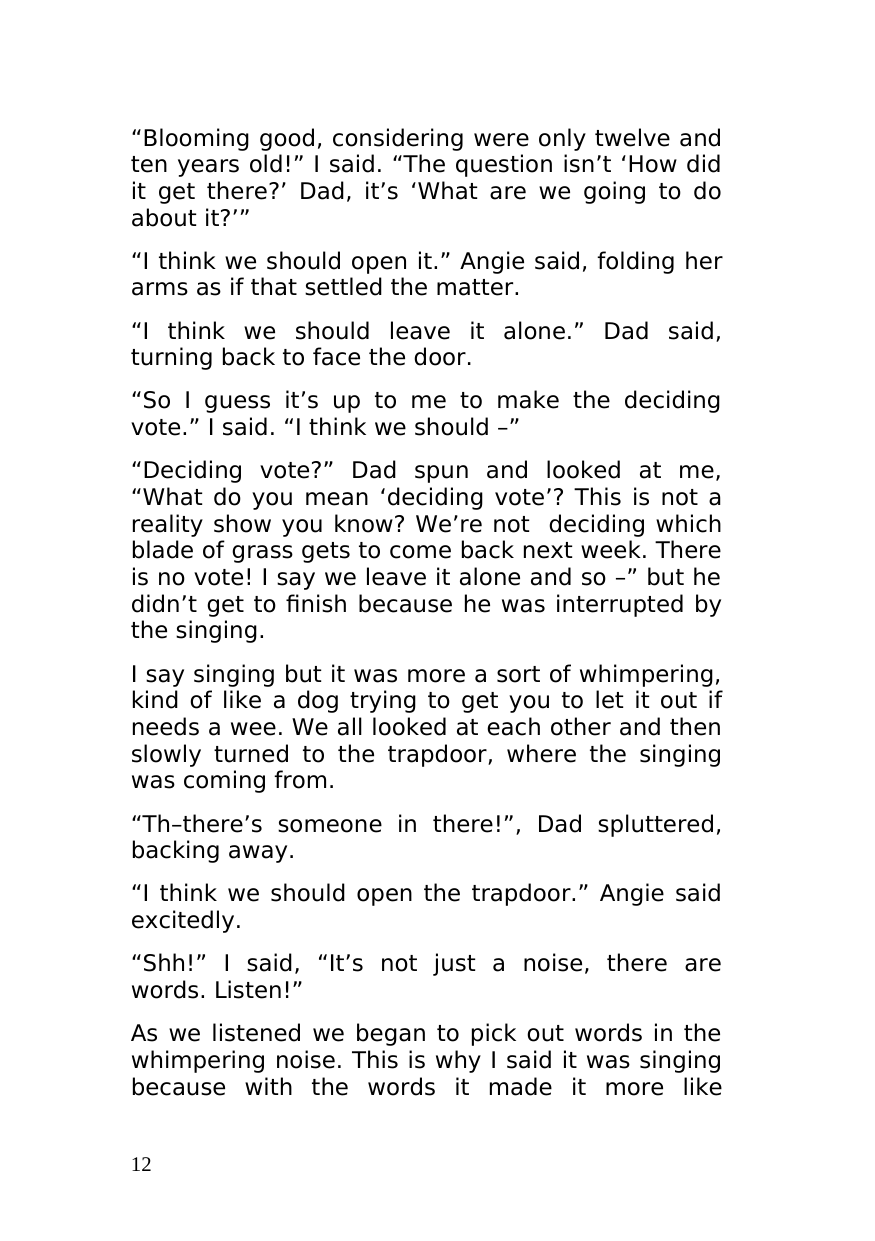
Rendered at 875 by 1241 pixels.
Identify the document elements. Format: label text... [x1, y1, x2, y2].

subtitle “Th–there’s someone in there!”, Dad spluttered, backing away. [131, 811, 723, 864]
subtitle “So I guess it’s up to me to make the deciding vote.” I said. “I think we should –” [131, 388, 723, 441]
subtitle “I think we should open the trapdoor.” Angie said excitedly. [131, 881, 723, 934]
subtitle As we listened we began to pick out words in the whimpering noise. This is why I said it was singing because with the words it made it more like [131, 1020, 723, 1100]
subtitle “I think we should leave it alone.” Dad said, turning back to face the door. [131, 318, 723, 371]
subtitle “Shh!” I said, “It’s not just a noise, there are words. Listen!” [131, 951, 723, 1004]
subtitle I say singing but it was more a sort of whimpering, kind of like a dog trying to get you to let it out if needs a wee. We all looked at each other and then slowly turned to the trapdoor, where the singing was coming from. [131, 661, 723, 794]
subtitle “I think we should open it.” Angie said, folding her arms as if that settled the matter. [131, 248, 723, 301]
subtitle “Deciding vote?” Dad spun and looked at me, “What do you mean ‘deciding vote’? This is not a reality show you know? We’re not deciding which blade of grass gets to come back next week. There is no vote! I say we leave it alone and so –” but he didn’t get to finish because he was interrupted by the singing. [131, 458, 723, 644]
subtitle “Blooming good, considering were only twelve and ten years old!” I said. “The question isn’t ‘How did it get there?’ Dad, it’s ‘What are we going to do about it?’” [131, 125, 723, 231]
